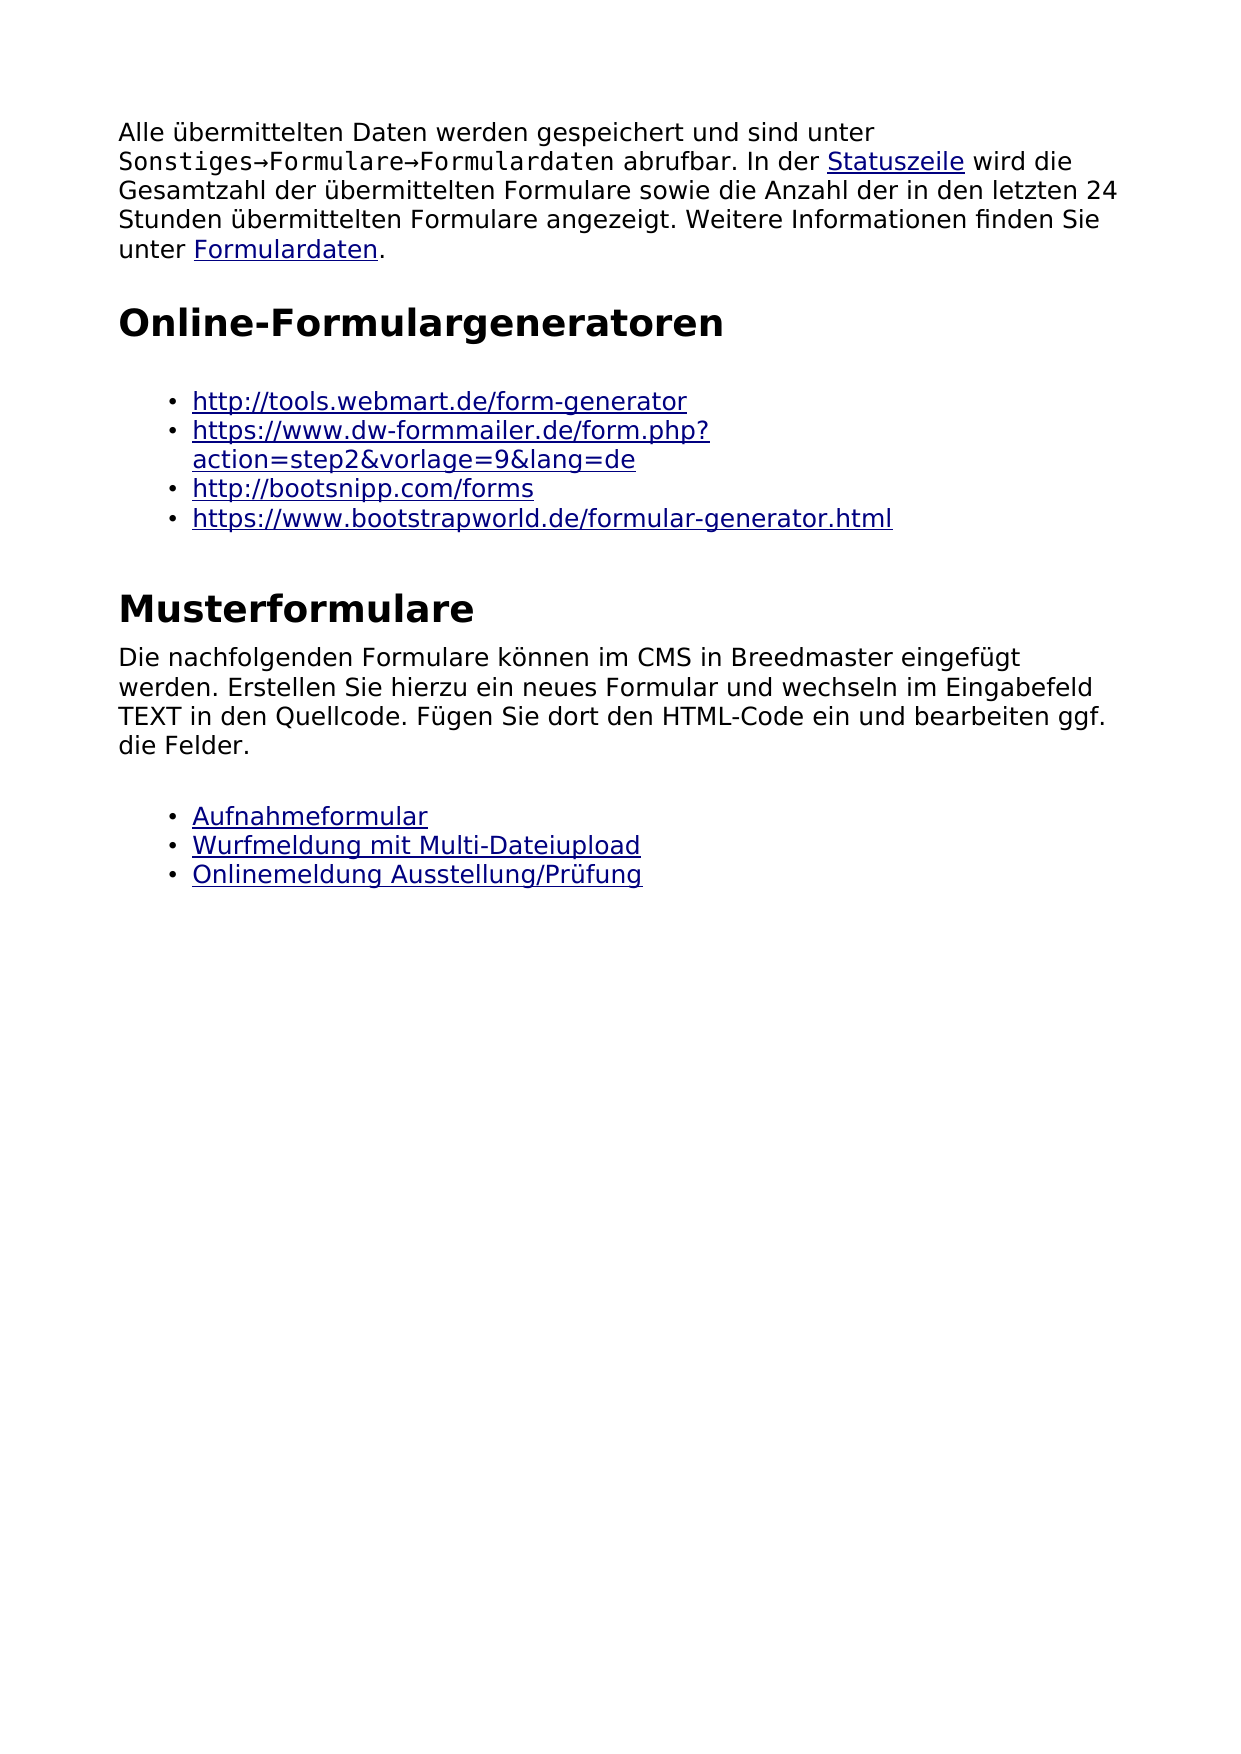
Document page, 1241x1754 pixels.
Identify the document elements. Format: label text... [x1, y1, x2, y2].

list https://www.dw-formmailer.de/form.php?action=step2&vorlage=9&lang=de [177, 416, 1122, 474]
subtitle Musterformulare [118, 587, 1122, 631]
subtitle Online-Formulargeneratoren [118, 301, 1122, 345]
list https://www.bootstrapworld.de/formular-generator.html [177, 504, 1122, 533]
list http://bootsnipp.com/forms [177, 474, 1122, 504]
text Die nachfolgenden Formulare können im CMS in Breedmaster eingefügt werden. Erstellen Sie hierzu ein neues Formular und wechseln im Eingabefeld TEXT in den Quellcode. Fügen Sie dort den HTML-Code ein und bearbeiten ggf. die Felder. [118, 643, 1122, 760]
list http://tools.webmart.de/form-generator [177, 387, 1122, 416]
list Wurfmeldung mit Multi-Dateiupload [177, 831, 1122, 861]
list Aufnahmeformular [177, 802, 1122, 831]
list Onlinemeldung Ausstellung/Prüfung [177, 861, 1122, 890]
text Alle übermittelten Daten werden gespeichert und sind unter Sonstiges→Formulare→Formulardaten abrufbar. In der Statuszeile wird die Gesamtzahl der übermittelten Formulare sowie die Anzahl der in den letzten 24 Stunden übermittelten Formulare angezeigt. Weitere Informationen finden Sie unter Formulardaten. [118, 118, 1122, 264]
